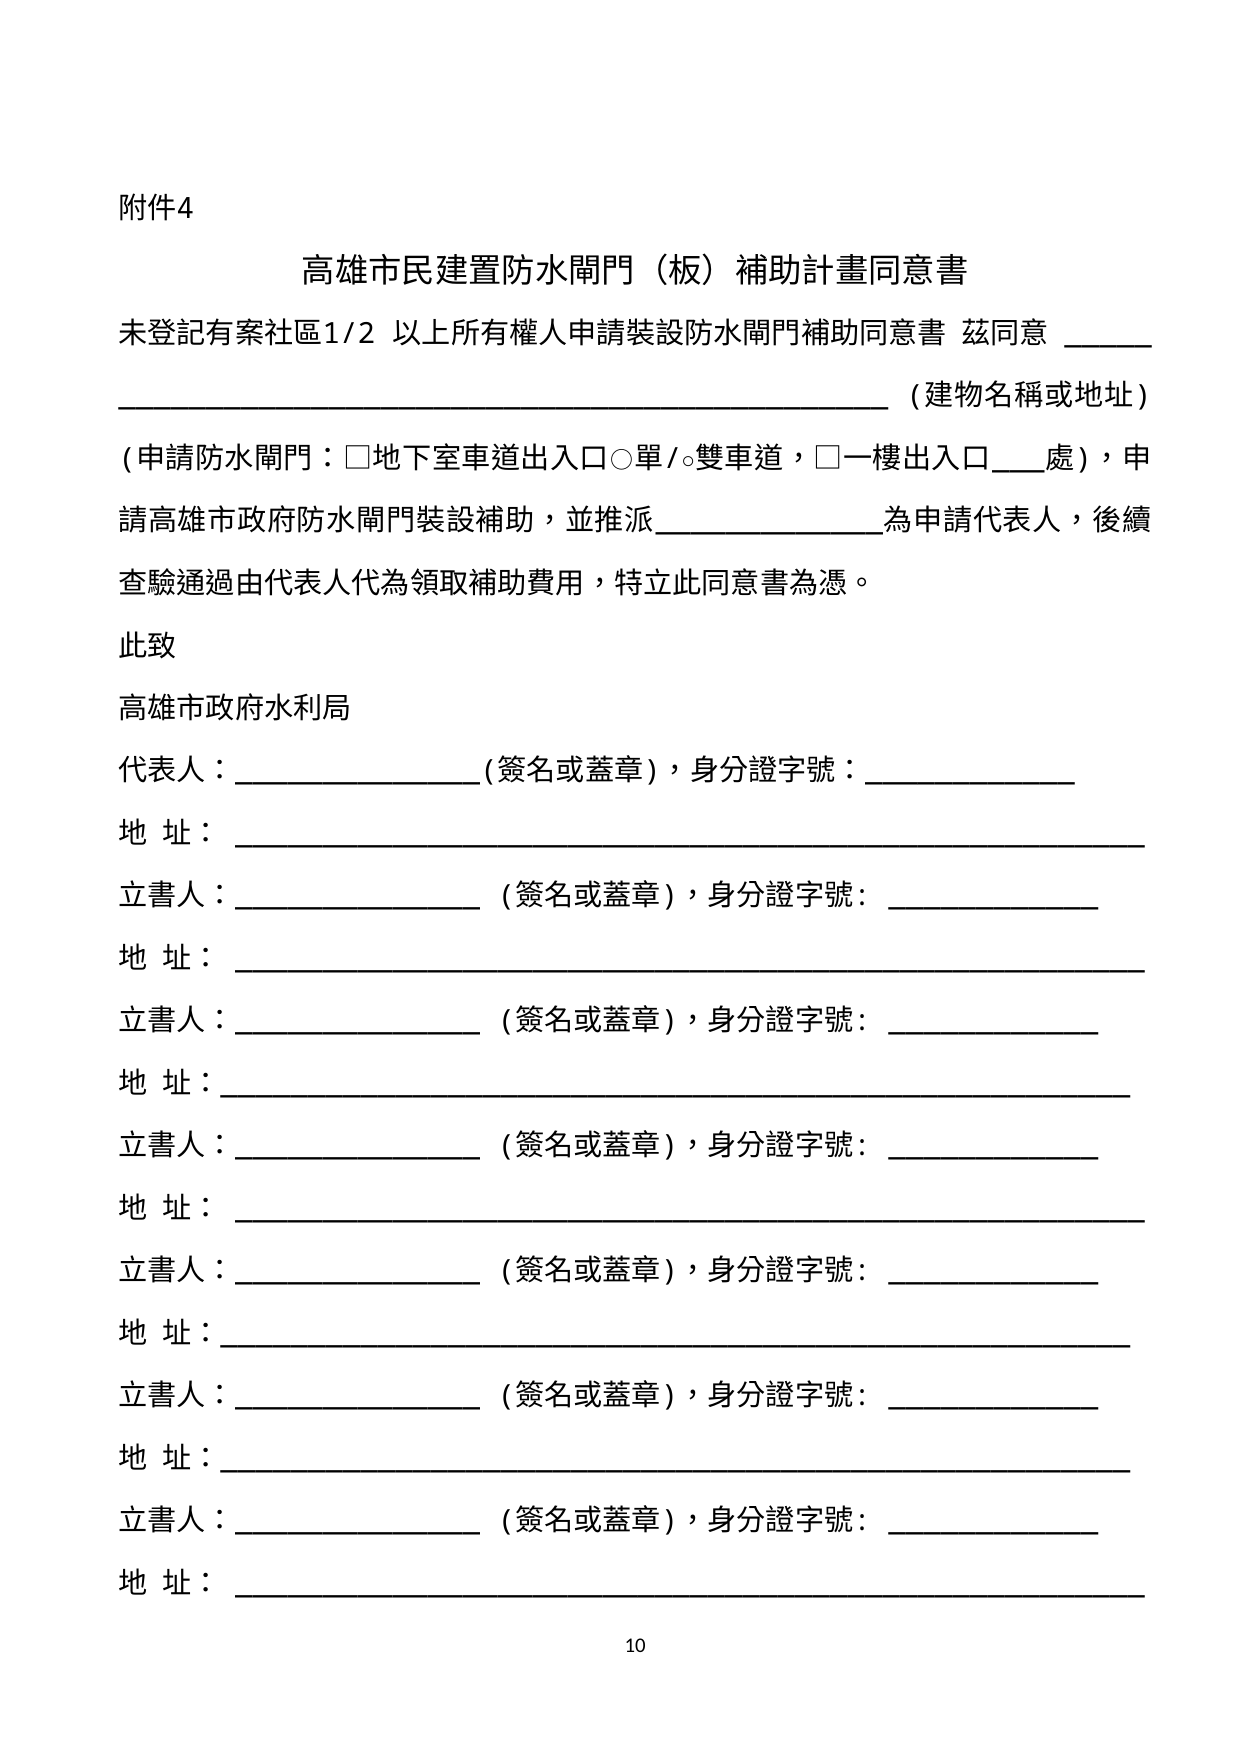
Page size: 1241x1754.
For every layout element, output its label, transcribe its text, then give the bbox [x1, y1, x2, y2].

text 地 址： ____________________________________________________ [118, 914, 1152, 977]
text 附件4 [118, 164, 1152, 227]
text 未登記有案社區1/2 以上所有權人申請裝設防水閘門補助同意書 茲同意 _________________________________________________ (建物名稱或地址)(申請防水閘門：□地下室車道出入口○單/○雙車道，□一樓出入口___處)，申請高雄市政府防水閘門裝設補助，並推派_____________為申請代表人，後續查驗通過由代表人代為領取補助費用，特立此同意書為憑。 [118, 289, 1152, 602]
text 立書人：______________ (簽名或蓋章)，身分證字號: ____________ [118, 1352, 1152, 1414]
text 地 址：____________________________________________________ [118, 1414, 1152, 1477]
text 立書人：______________ (簽名或蓋章)，身分證字號: ____________ [118, 977, 1152, 1039]
text 立書人：______________ (簽名或蓋章)，身分證字號: ____________ [118, 852, 1152, 914]
text 地 址：____________________________________________________ [118, 1039, 1152, 1102]
text 此致 [118, 602, 1152, 664]
text 立書人：______________ (簽名或蓋章)，身分證字號: ____________ [118, 1477, 1152, 1539]
text 立書人：______________ (簽名或蓋章)，身分證字號: ____________ [118, 1102, 1152, 1164]
text 地 址： ____________________________________________________ [118, 789, 1152, 852]
text 地 址： ____________________________________________________ [118, 1164, 1152, 1227]
text 地 址： ____________________________________________________ [118, 1539, 1152, 1602]
text 高雄市政府水利局 [118, 664, 1152, 727]
text 地 址：____________________________________________________ [118, 1289, 1152, 1352]
text 代表人：______________(簽名或蓋章)，身分證字號：____________ [118, 727, 1152, 789]
text 高雄市民建置防水閘門（板）補助計畫同意書 [118, 227, 1152, 289]
text 立書人：______________ (簽名或蓋章)，身分證字號: ____________ [118, 1227, 1152, 1289]
